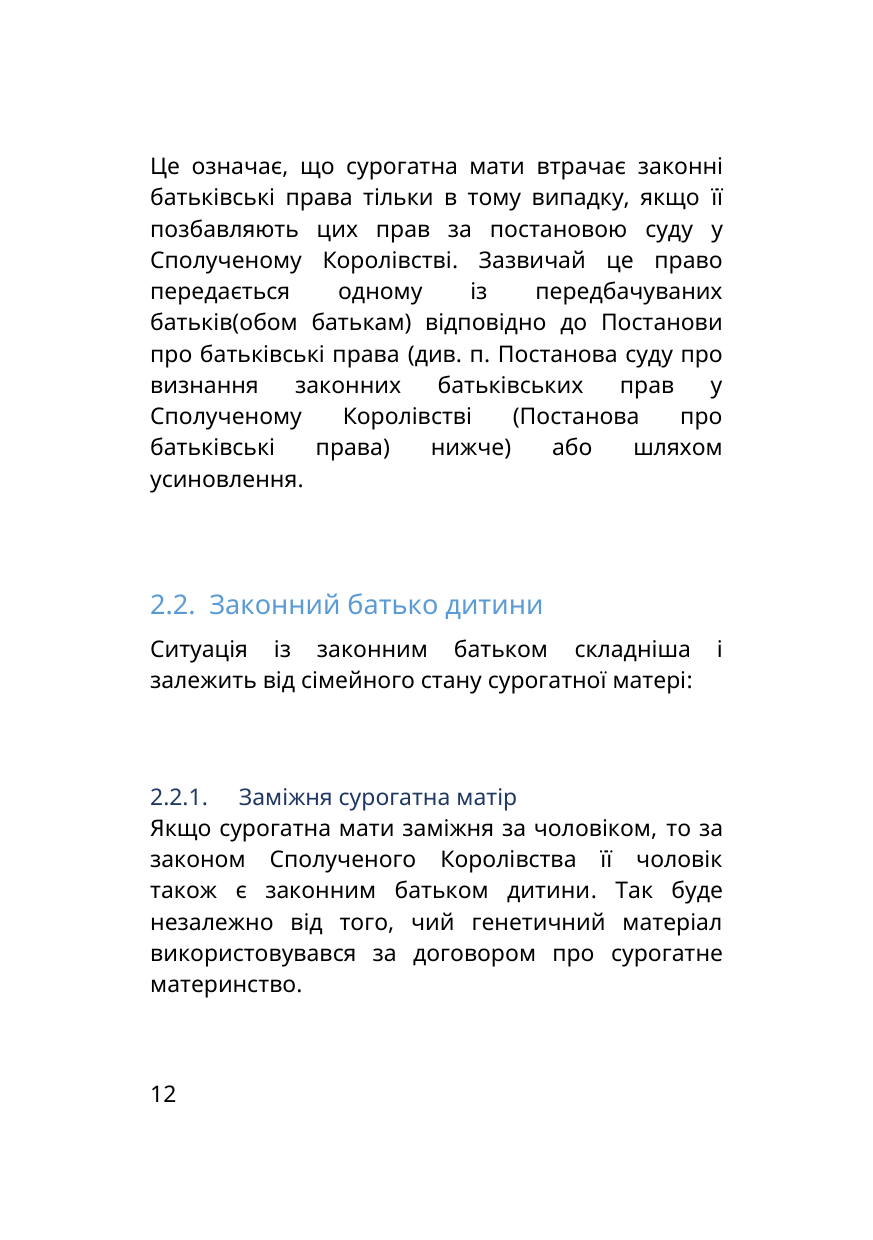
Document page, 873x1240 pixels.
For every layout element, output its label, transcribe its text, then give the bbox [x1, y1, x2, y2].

text Якщо сурогатна мати заміжня за чоловіком, то за законом Сполученого Королівства її чоловік також є законним батьком дитини. Так буде незалежно від того, чий генетичний матеріал використовувався за договором про сурогатне материнство. [150, 812, 723, 999]
text Ситуація із законним батьком складніша і залежить від сімейного стану сурогатної матері: [150, 633, 723, 695]
text Це означає, що сурогатна мати втрачає законні батьківські права тільки в тому випадку, якщо її позбавляють цих прав за постановою суду у Сполученому Королівстві. Зазвичай це право передається одному із передбачуваних батьків(обом батькам) відповідно до Постанови про батьківські права (див. п. 5 нижче) або шляхом усиновлення. [150, 150, 723, 494]
subtitle Заміжня сурогатна матір [150, 781, 723, 812]
subtitle Законний батько дитини [150, 585, 723, 622]
